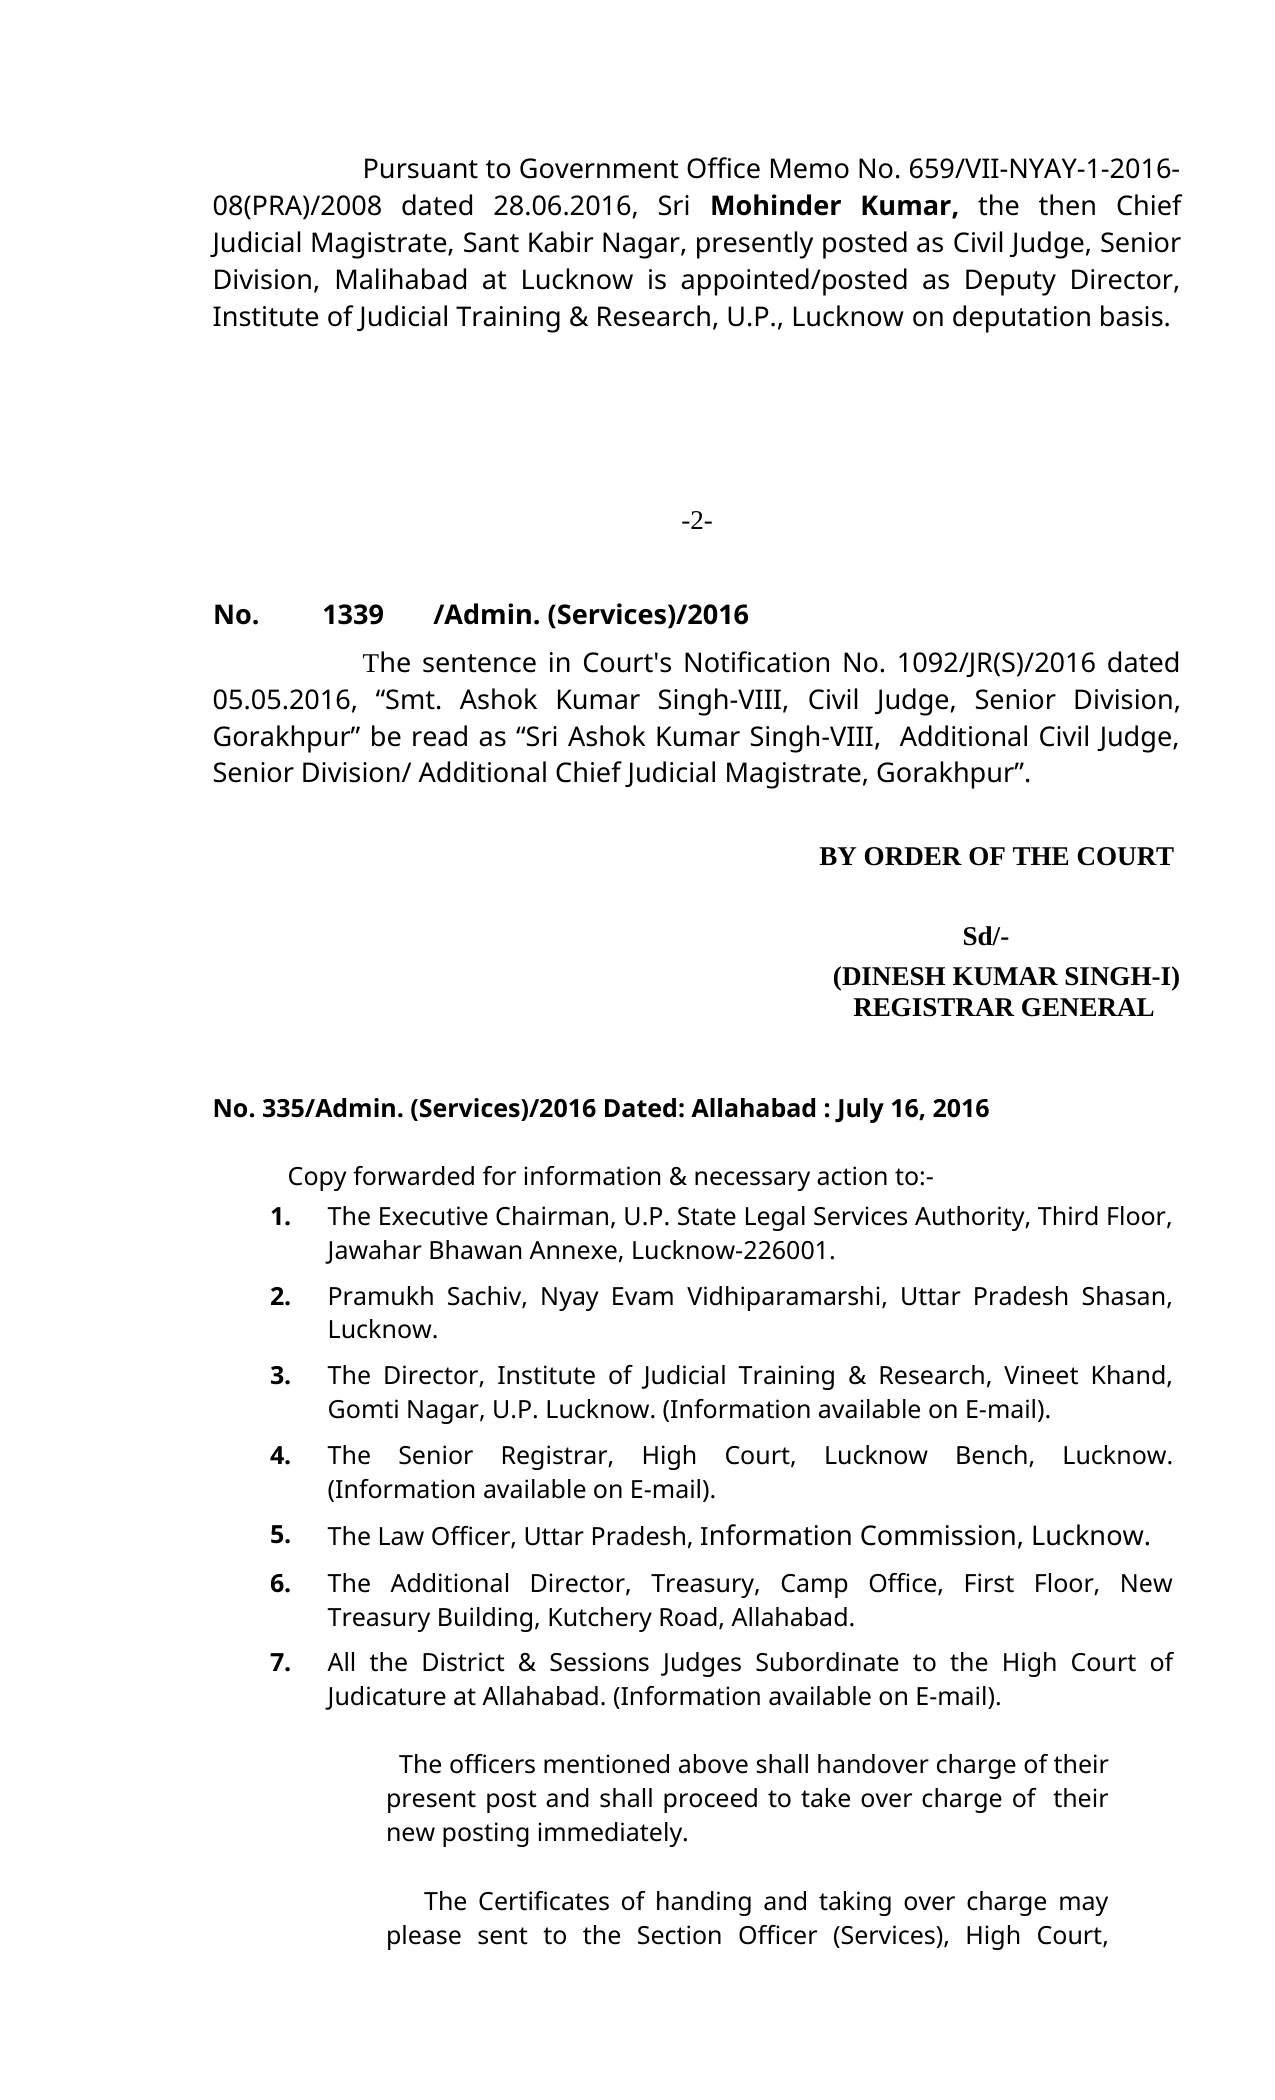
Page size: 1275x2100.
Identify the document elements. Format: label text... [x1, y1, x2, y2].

table_cell [264, 1352, 322, 1432]
text The sentence in Court's Notification No. 1092/JR(S)/2016 dated 05.05.2016, “Smt. Ashok Kumar Singh-VIII, Civil Judge, Senior Division, Gorakhpur” be read as “Sri Ashok Kumar Singh-VIII, Additional Civil Judge, Senior Division/ Additional Chief Judicial Magistrate, Gorakhpur”. [212, 643, 1181, 791]
text (DINESH KUMAR SINGH-I) [212, 960, 1181, 991]
table_cell [264, 1273, 322, 1352]
table_cell The Law Officer, Uttar Pradesh, Information Commission, Lucknow. [322, 1511, 1180, 1559]
table_cell All the District & Sessions Judges Subordinate to the High Court of Judicature at Allahabad. (Information available on E-mail). The officers mentioned above shall handover charge of their present post and shall proceed to take over charge of their new posting immediately. The Certificates of handing and taking over charge may please sent to the Section Officer (Services), High Court, [322, 1639, 1180, 1957]
table_header The Executive Chairman, U.P. State Legal Services Authority, Third Floor, Jawahar Bhawan Annexe, Lucknow-226001. [322, 1193, 1180, 1272]
table_cell [264, 1639, 322, 1957]
text REGISTRAR GENERAL [62, 991, 1181, 1022]
table_header [264, 1193, 322, 1272]
table_header No. [202, 584, 284, 643]
text Copy forwarded for information & necessary action to:- [212, 1159, 1181, 1193]
text Sd/- [212, 920, 1181, 951]
table_header /Admin. (Services)/2016 [422, 584, 770, 643]
table_header 1339 [284, 584, 422, 643]
table_cell Pramukh Sachiv, Nyay Evam Vidhiparamarshi, Uttar Pradesh Shasan, Lucknow. [322, 1273, 1180, 1352]
table_cell The Additional Director, Treasury, Camp Office, First Floor, New Treasury Building, Kutchery Road, Allahabad. [322, 1560, 1180, 1639]
table_cell The Senior Registrar, High Court, Lucknow Bench, Lucknow. (Information available on E-mail). [322, 1432, 1180, 1511]
text -2- [212, 504, 1181, 535]
table_cell The Director, Institute of Judicial Training & Research, Vineet Khand, Gomti Nagar, U.P. Lucknow. (Information available on E-mail). [322, 1352, 1180, 1432]
table_cell [264, 1432, 322, 1511]
text BY ORDER OF THE COURT [212, 840, 1181, 871]
text Pursuant to Government Office Memo No. 659/VII-NYAY-1-2016-08(PRA)/2008 dated 28.06.2016, Sri Mohinder Kumar, the then Chief Judicial Magistrate, Sant Kabir Nagar, presently posted as Civil Judge, Senior Division, Malihabad at Lucknow is appointed/posted as Deputy Director, Institute of Judicial Training & Research, U.P., Lucknow on deputation basis. [212, 150, 1181, 334]
table_cell [264, 1560, 322, 1639]
table_cell [264, 1511, 322, 1559]
text No. 335/Admin. (Services)/2016 Dated: Allahabad : July 16, 2016 [62, 1091, 1181, 1125]
